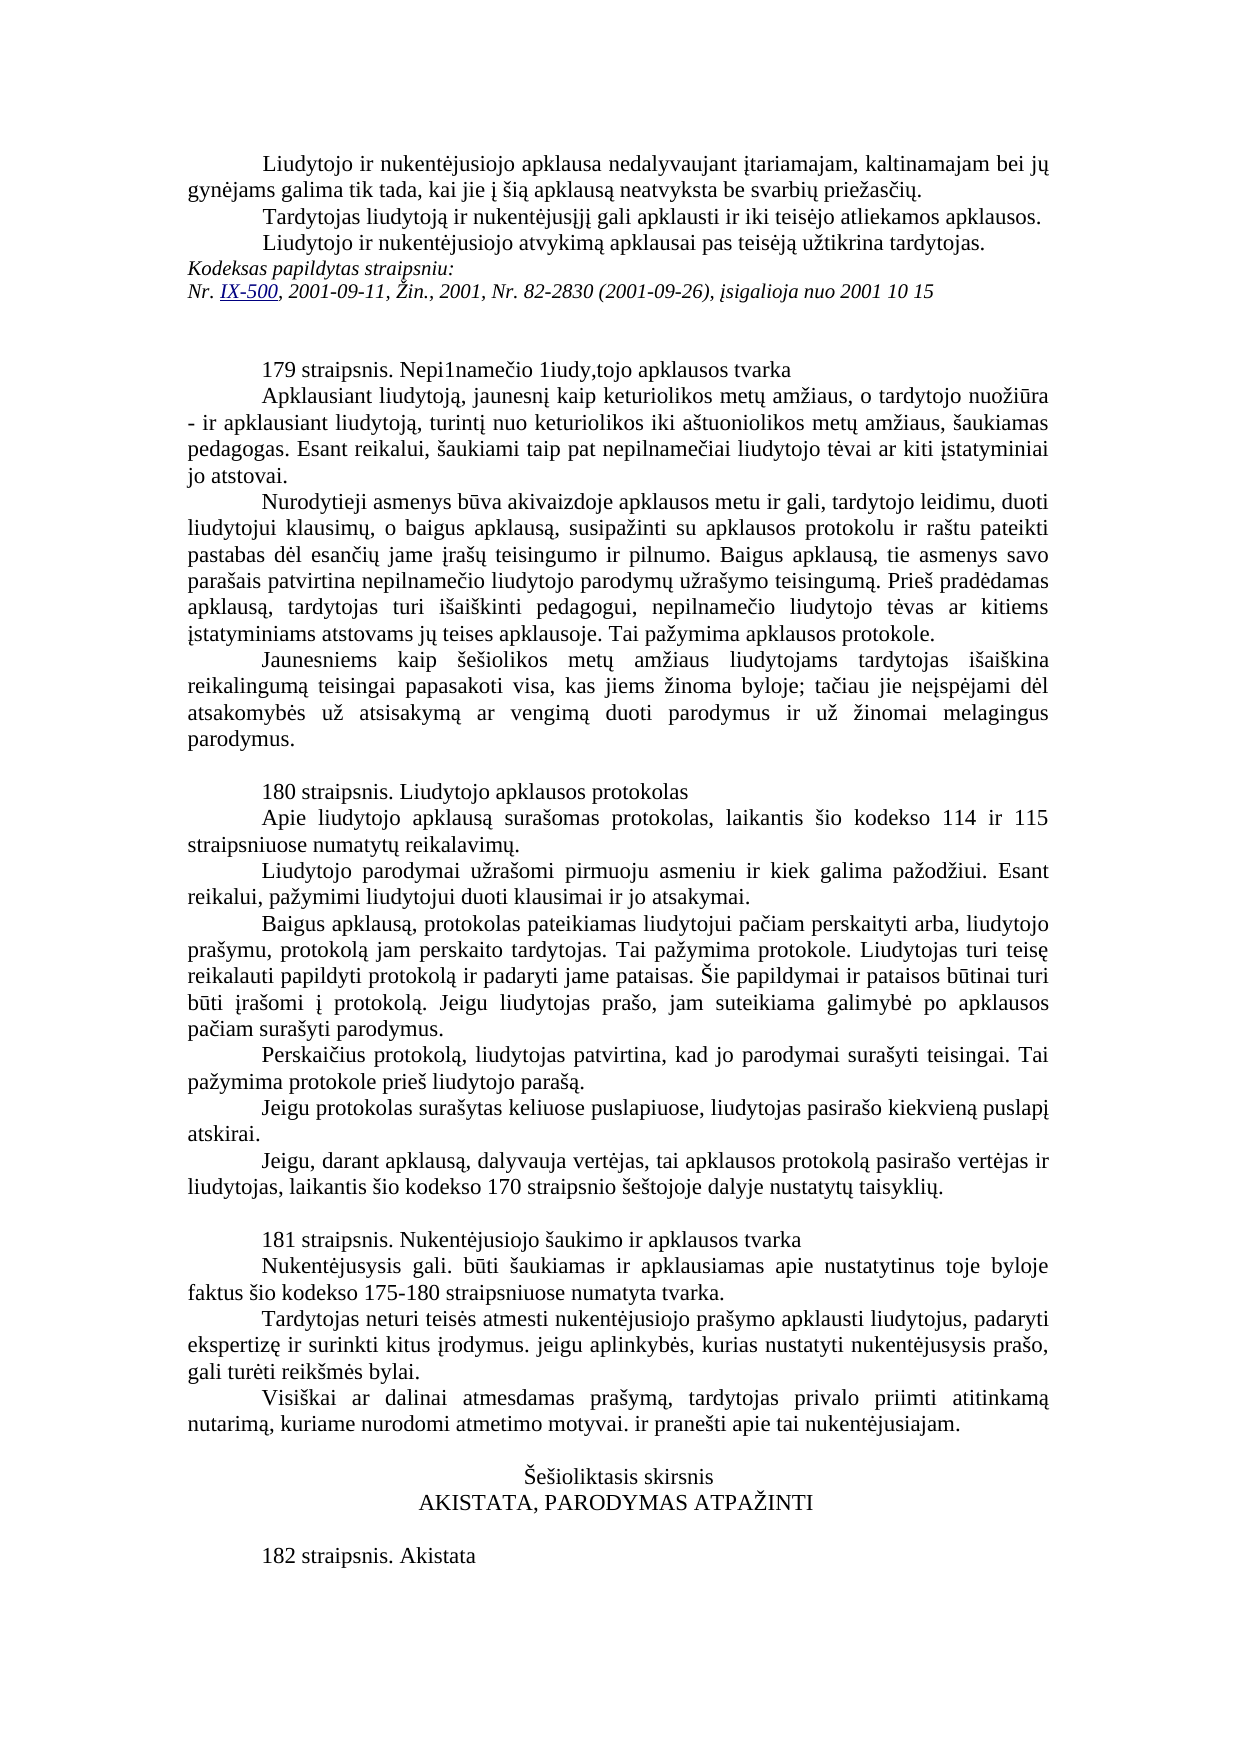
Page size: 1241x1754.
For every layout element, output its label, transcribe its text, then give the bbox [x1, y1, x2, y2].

text Jeigu, darant apklausą, dalyvauja vertėjas, tai apklausos protokolą pasirašo vertėjas ir liudytojas, laikantis šio kodekso 170 straipsnio šeštojoje dalyje nustatytų taisyklių. [187, 1147, 1050, 1199]
text Tardytojas neturi teisės atmesti nukentėjusiojo prašymo apklausti liudytojus, padaryti ekspertizę ir surinkti kitus įrodymus. jeigu aplinkybės, kurias nustatyti nukentėjusysis prašo, gali turėti reikšmės bylai. [187, 1305, 1050, 1384]
text Liudytojo parodymai užrašomi pirmuoju asmeniu ir kiek galima pažodžiui. Esant reikalui, pažymimi liudytojui duoti klausimai ir jo atsakymai. [187, 857, 1050, 910]
text Nukentėjusysis gali. būti šaukiamas ir apklausiamas apie nustatytinus toje byloje faktus šio kodekso 175-180 straipsniuose numatyta tvarka. [187, 1252, 1050, 1305]
text Šešioliktasis skirsnis [187, 1463, 1050, 1489]
text Jaunesniems kaip šešiolikos metų amžiaus liudytojams tardytojas išaiškina reikalingumą teisingai papasakoti visa, kas jiems žinoma byloje; tačiau jie neįspėjami dėl atsakomybės už atsisakymą ar vengimą duoti parodymus ir už žinomai melagingus parodymus. [187, 646, 1050, 752]
text Perskaičius protokolą, liudytojas patvirtina, kad jo parodymai surašyti teisingai. Tai pažymima protokole prieš liudytojo parašą. [187, 1041, 1050, 1094]
text Apklausiant liudytoją, jaunesnį kaip keturiolikos metų amžiaus, o tardytojo nuožiūra - ir apklausiant liudytoją, turintį nuo keturiolikos iki aštuoniolikos metų amžiaus, šaukiamas pedagogas. Esant reikalui, šaukiami taip pat nepilnamečiai liudytojo tėvai ar kiti įstatyminiai jo atstovai. [187, 383, 1050, 488]
text 182 straipsnis. Akistata [215, 1542, 1050, 1568]
text 181 straipsnis. Nukentėjusiojo šaukimo ir apklausos tvarka [261, 1226, 1050, 1252]
text Apie liudytojo apklausą surašomas protokolas, laikantis šio kodekso 114 ir 115 straipsniuose numatytų reikalavimų. [187, 804, 1050, 857]
text Liudytojo ir nukentėjusiojo apklausa nedalyvaujant įtariamajam, kaltinamajam bei jų gynėjams galima tik tada, kai jie į šią apklausą neatvyksta be svarbių priežasčių. [187, 150, 1050, 203]
text Jeigu protokolas surašytas keliuose puslapiuose, liudytojas pasirašo kiekvieną puslapį atskirai. [187, 1094, 1050, 1147]
text Baigus apklausą, protokolas pateikiamas liudytojui pačiam perskaityti arba, liudytojo prašymu, protokolą jam perskaito tardytojas. Tai pažymima protokole. Liudytojas turi teisę reikalauti papildyti protokolą ir padaryti jame pataisas. Šie papildymai ir pataisos būtinai turi būti įrašomi į protokolą. Jeigu liudytojas prašo, jam suteikiama galimybė po apklausos pačiam surašyti parodymus. [187, 910, 1050, 1041]
text Liudytojo ir nukentėjusiojo atvykimą apklausai pas teisėją užtikrina tardytojas. [187, 229, 1050, 255]
text Nr. IX-500, 2001-09-11, Žin., 2001, Nr. 82-2830 (2001-09-26), įsigalioja nuo 2001 10 15 [187, 279, 1050, 303]
text 180 straipsnis. Liudytojo apklausos protokolas [187, 778, 1050, 804]
text AKISTATA, PARODYMAS ATPAŽINTI [187, 1489, 1050, 1516]
text 179 straipsnis. Nepi1namečio 1iudy,tojo apklausos tvarka [187, 356, 1050, 383]
text Kodeksas papildytas straipsniu: [187, 255, 1050, 279]
text Nurodytieji asmenys būva akivaizdoje apklausos metu ir gali, tardytojo leidimu, duoti liudytojui klausimų, o baigus apklausą, susipažinti su apklausos protokolu ir raštu pateikti pastabas dėl esančių jame įrašų teisingumo ir pilnumo. Baigus apklausą, tie asmenys savo parašais patvirtina nepilnamečio liudytojo parodymų užrašymo teisingumą. Prieš pradėdamas apklausą, tardytojas turi išaiškinti pedagogui, nepilnamečio liudytojo tėvas ar kitiems įstatyminiams atstovams jų teises apklausoje. Tai pažymima apklausos protokole. [187, 488, 1050, 646]
text Tardytojas liudytoją ir nukentėjusįjį gali apklausti ir iki teisėjo atliekamos apklausos. [187, 203, 1050, 229]
text Visiškai ar dalinai atmesdamas prašymą, tardytojas privalo priimti atitinkamą nutarimą, kuriame nurodomi atmetimo motyvai. ir pranešti apie tai nukentėjusiajam. [187, 1384, 1050, 1437]
